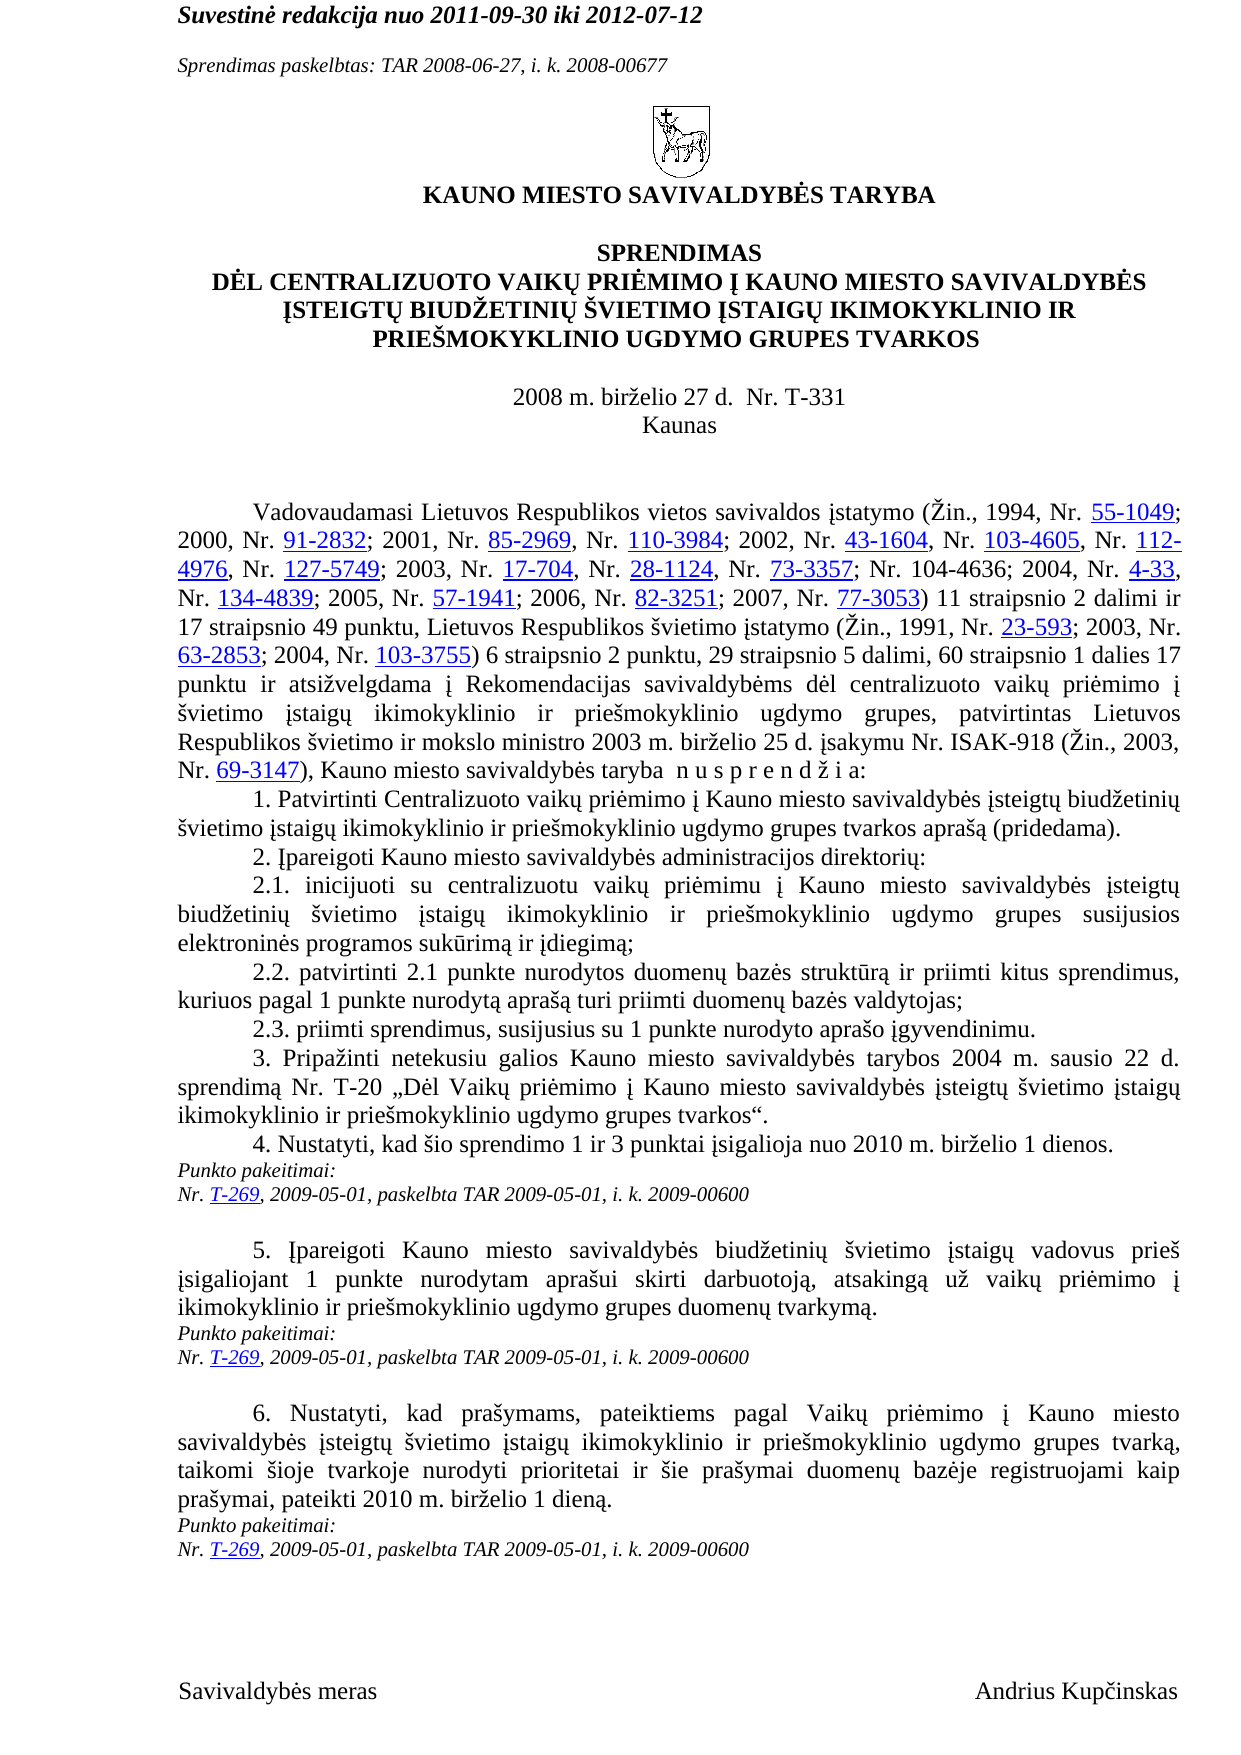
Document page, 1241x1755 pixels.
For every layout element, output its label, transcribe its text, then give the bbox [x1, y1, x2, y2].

text Nr. T-269, 2009-05-01, paskelbta TAR 2009-05-01, i. k. 2009-00600 [177, 1537, 1181, 1561]
text Nr. T-269, 2009-05-01, paskelbta TAR 2009-05-01, i. k. 2009-00600 [177, 1345, 1181, 1369]
text 6. Nustatyti, kad prašymams, pateiktiems pagal Vaikų priėmimo į Kauno miesto savivaldybės įsteigtų švietimo įstaigų ikimokyklinio ir priešmokyklinio ugdymo grupes tvarką, taikomi šioje tvarkoje nurodyti prioritetai ir šie prašymai duomenų bazėje registruojami kaip prašymai, pateikti 2010 m. birželio 1 dieną. [177, 1398, 1181, 1513]
text Vadovaudamasi Lietuvos Respublikos vietos savivaldos įstatymo (Žin., 1994, Nr. 55-1049; 2000, Nr. 91-2832; 2001, Nr. 85-2969, Nr. 110-3984; 2002, Nr. 43-1604, Nr. 103-4605, Nr. 112-4976, Nr. 127-5749; 2003, Nr. 17-704, Nr. 28-1124, Nr. 73-3357; Nr. 104-4636; 2004, Nr. 4-33, Nr. 134-4839; 2005, Nr. 57-1941; 2006, Nr. 82-3251; 2007, Nr. 77-3053) 11 straipsnio 2 dalimi ir 17 straipsnio 49 punktu, Lietuvos Respublikos švietimo įstatymo (Žin., 1991, Nr. 23-593; 2003, Nr. 63-2853; 2004, Nr. 103-3755) 6 straipsnio 2 punktu, 29 straipsnio 5 dalimi, 60 straipsnio 1 dalies 17 punktu ir atsižvelgdama į Rekomendacijas savivaldybėms dėl centralizuoto vaikų priėmimo į švietimo įstaigų ikimokyklinio ir priešmokyklinio ugdymo grupes, patvirtintas Lietuvos Respublikos švietimo ir mokslo ministro 2003 m. birželio 25 d. įsakymu Nr. ISAK-918 (Žin., 2003, Nr. 69-3147), Kauno miesto savivaldybės taryba n u s p r e n d ž i a: [177, 497, 1181, 784]
text 1. Patvirtinti Centralizuoto vaikų priėmimo į Kauno miesto savivaldybės įsteigtų biudžetinių švietimo įstaigų ikimokyklinio ir priešmokyklinio ugdymo grupes tvarkos aprašą (pridedama). [177, 784, 1181, 842]
text Suvestinė redakcija nuo 2011-09-30 iki 2012-07-12 [177, 0, 1181, 29]
text 4. Nustatyti, kad šio sprendimo 1 ir 3 punktai įsigalioja nuo 2010 m. birželio 1 dienos. [177, 1129, 1181, 1158]
text SPRENDIMAS [177, 238, 1181, 267]
text 2.1. inicijuoti su centralizuotu vaikų priėmimu į Kauno miesto savivaldybės įsteigtų biudžetinių švietimo įstaigų ikimokyklinio ir priešmokyklinio ugdymo grupes susijusios elektroninės programos sukūrimą ir įdiegimą; [177, 871, 1181, 957]
text 2.3. priimti sprendimus, susijusius su 1 punkte nurodyto aprašo įgyvendinimu. [177, 1014, 1181, 1043]
text 2.2. patvirtinti 2.1 punkte nurodytos duomenų bazės struktūrą ir priimti kitus sprendimus, kuriuos pagal 1 punkte nurodytą aprašą turi priimti duomenų bazės valdytojas; [177, 957, 1181, 1014]
text Savivaldybės meras Andrius Kupčinskas [178, 1676, 1181, 1705]
text Punkto pakeitimai: [177, 1513, 1181, 1537]
text 3. Pripažinti netekusiu galios Kauno miesto savivaldybės tarybos 2004 m. sausio 22 d. sprendimą Nr. T-20 „Dėl Vaikų priėmimo į Kauno miesto savivaldybės įsteigtų švietimo įstaigų ikimokyklinio ir priešmokyklinio ugdymo grupes tvarkos“. [177, 1043, 1181, 1129]
text Punkto pakeitimai: [177, 1321, 1181, 1345]
text Sprendimas paskelbtas: TAR 2008-06-27, i. k. 2008-00677 [177, 53, 1181, 77]
text KAUNO MIESTO SAVIVALDYBĖS TARYBA [177, 181, 1181, 209]
text Kaunas [177, 411, 1181, 439]
text 2. Įpareigoti Kauno miesto savivaldybės administracijos direktorių: [177, 842, 1181, 871]
text 5. Įpareigoti Kauno miesto savivaldybės biudžetinių švietimo įstaigų vadovus prieš įsigaliojant 1 punkte nurodytam aprašui skirti darbuotoją, atsakingą už vaikų priėmimo į ikimokyklinio ir priešmokyklinio ugdymo grupes duomenų tvarkymą. [177, 1235, 1181, 1321]
text Punkto pakeitimai: [177, 1158, 1181, 1182]
text DĖL CENTRALIZUOTO VAIKŲ PRIĖMIMO Į KAUNO MIESTO SAVIVALDYBĖS ĮSTEIGTŲ BIUDŽETINIŲ ŠVIETIMO ĮSTAIGŲ IKIMOKYKLINIO IR PRIEŠMOKYKLINIO UGDYMO GRUPES TVARKOS [177, 267, 1181, 353]
text 2008 m. birželio 27 d. Nr. T-331 [177, 382, 1181, 411]
text Nr. T-269, 2009-05-01, paskelbta TAR 2009-05-01, i. k. 2009-00600 [177, 1182, 1181, 1206]
